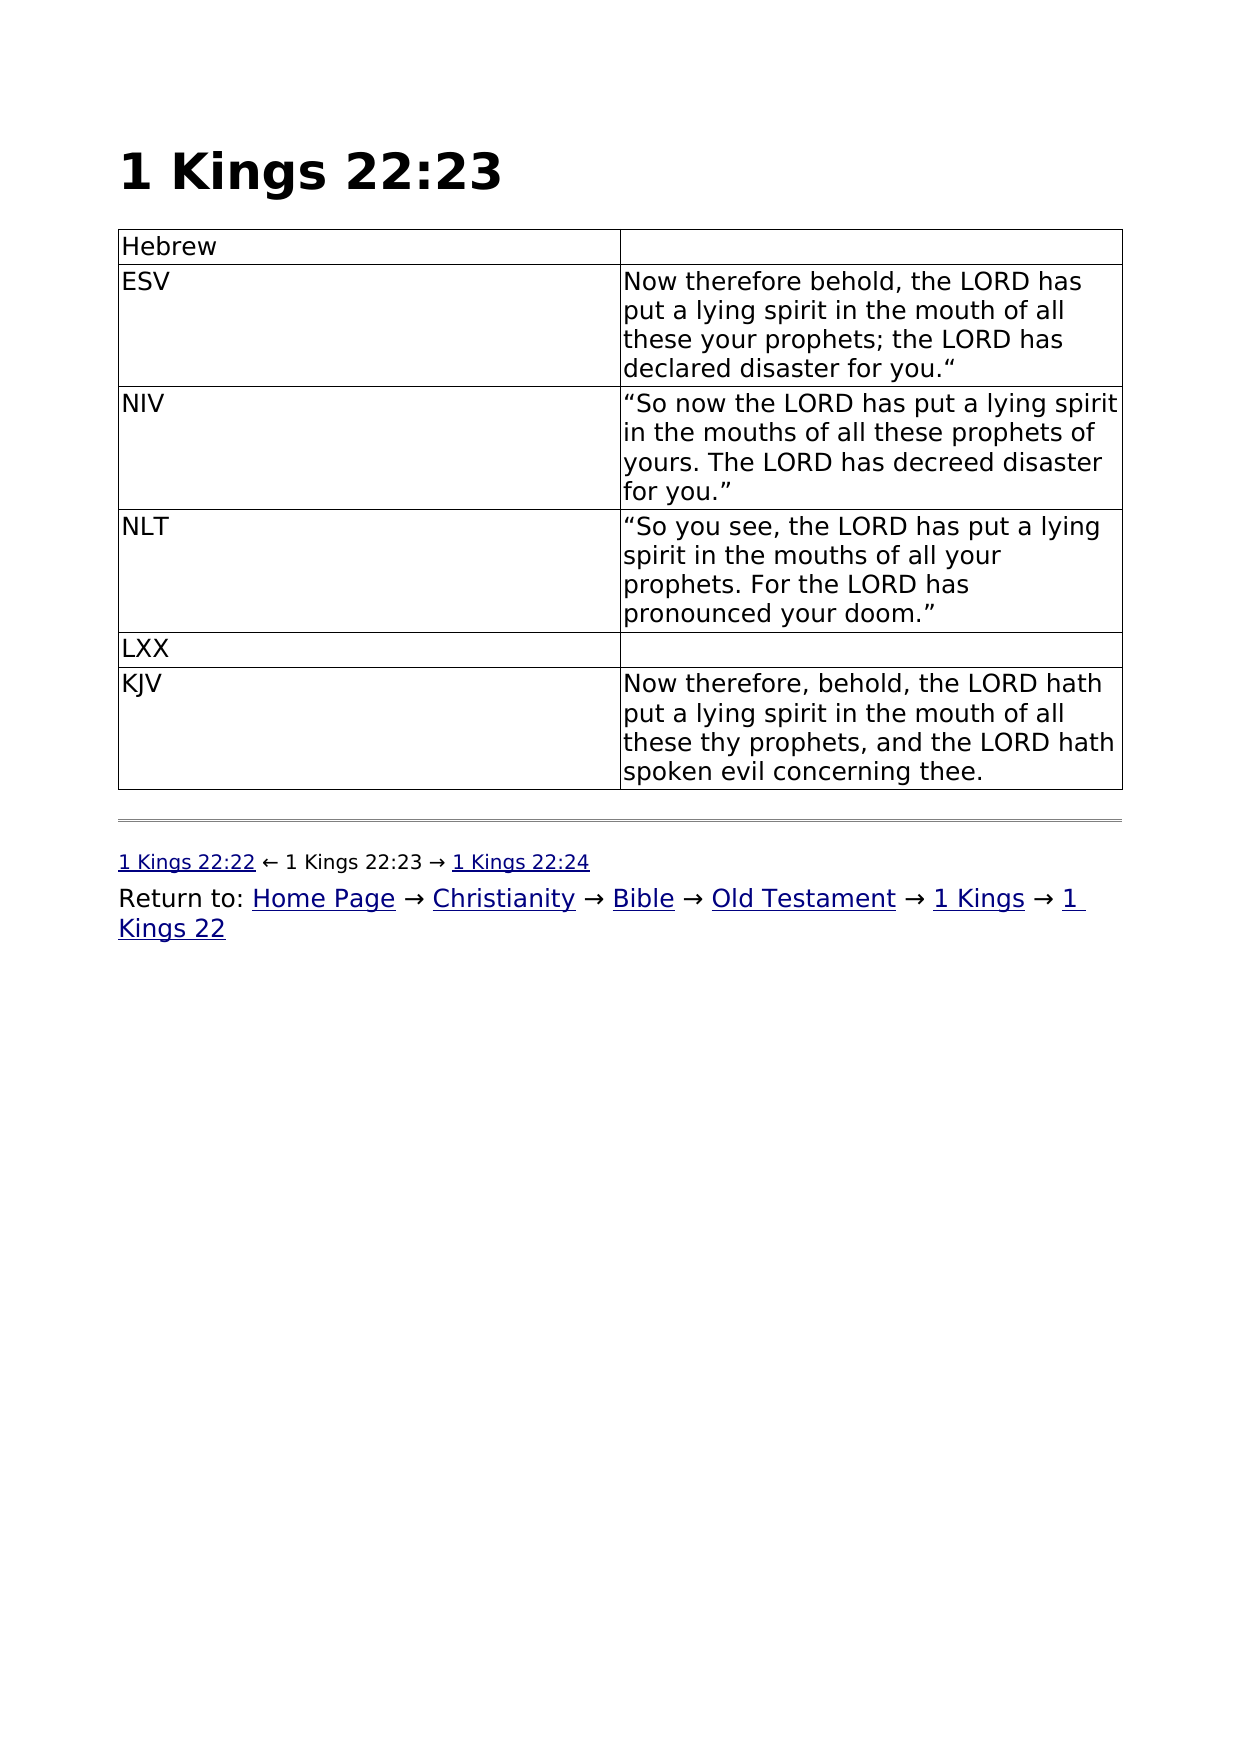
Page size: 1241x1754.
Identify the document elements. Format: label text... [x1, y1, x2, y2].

table_cell Now therefore, behold, the LORD hath put a lying spirit in the mouth of all these thy prophets, and the LORD hath spoken evil concerning thee. [621, 668, 1122, 789]
table_cell NLT [119, 510, 620, 632]
table_cell ESV [119, 265, 620, 386]
table_cell NIV [119, 387, 620, 509]
table_header Hebrew [119, 230, 620, 264]
table_cell Now therefore behold, the LORD has put a lying spirit in the mouth of all these your prophets; the LORD has declared disaster for you.“ [621, 265, 1122, 386]
table_cell “So now the LORD has put a lying spirit in the mouths of all these prophets of yours. The LORD has decreed disaster for you.” [621, 387, 1122, 509]
subtitle 1 Kings 22:23 [118, 143, 1122, 201]
table_header [621, 230, 1122, 264]
table_cell “So you see, the LORD has put a lying spirit in the mouths of all your prophets. For the LORD has pronounced your doom.” [621, 510, 1122, 632]
table_cell LXX [119, 633, 620, 667]
text 1 Kings 22:22 ← 1 Kings 22:23 → 1 Kings 22:24 [118, 851, 1122, 884]
table_cell KJV [119, 668, 620, 789]
table_cell [621, 633, 1122, 667]
text Return to: Home Page → Christianity → Bible → Old Testament → 1 Kings → 1 Kings 22 [118, 884, 1122, 943]
